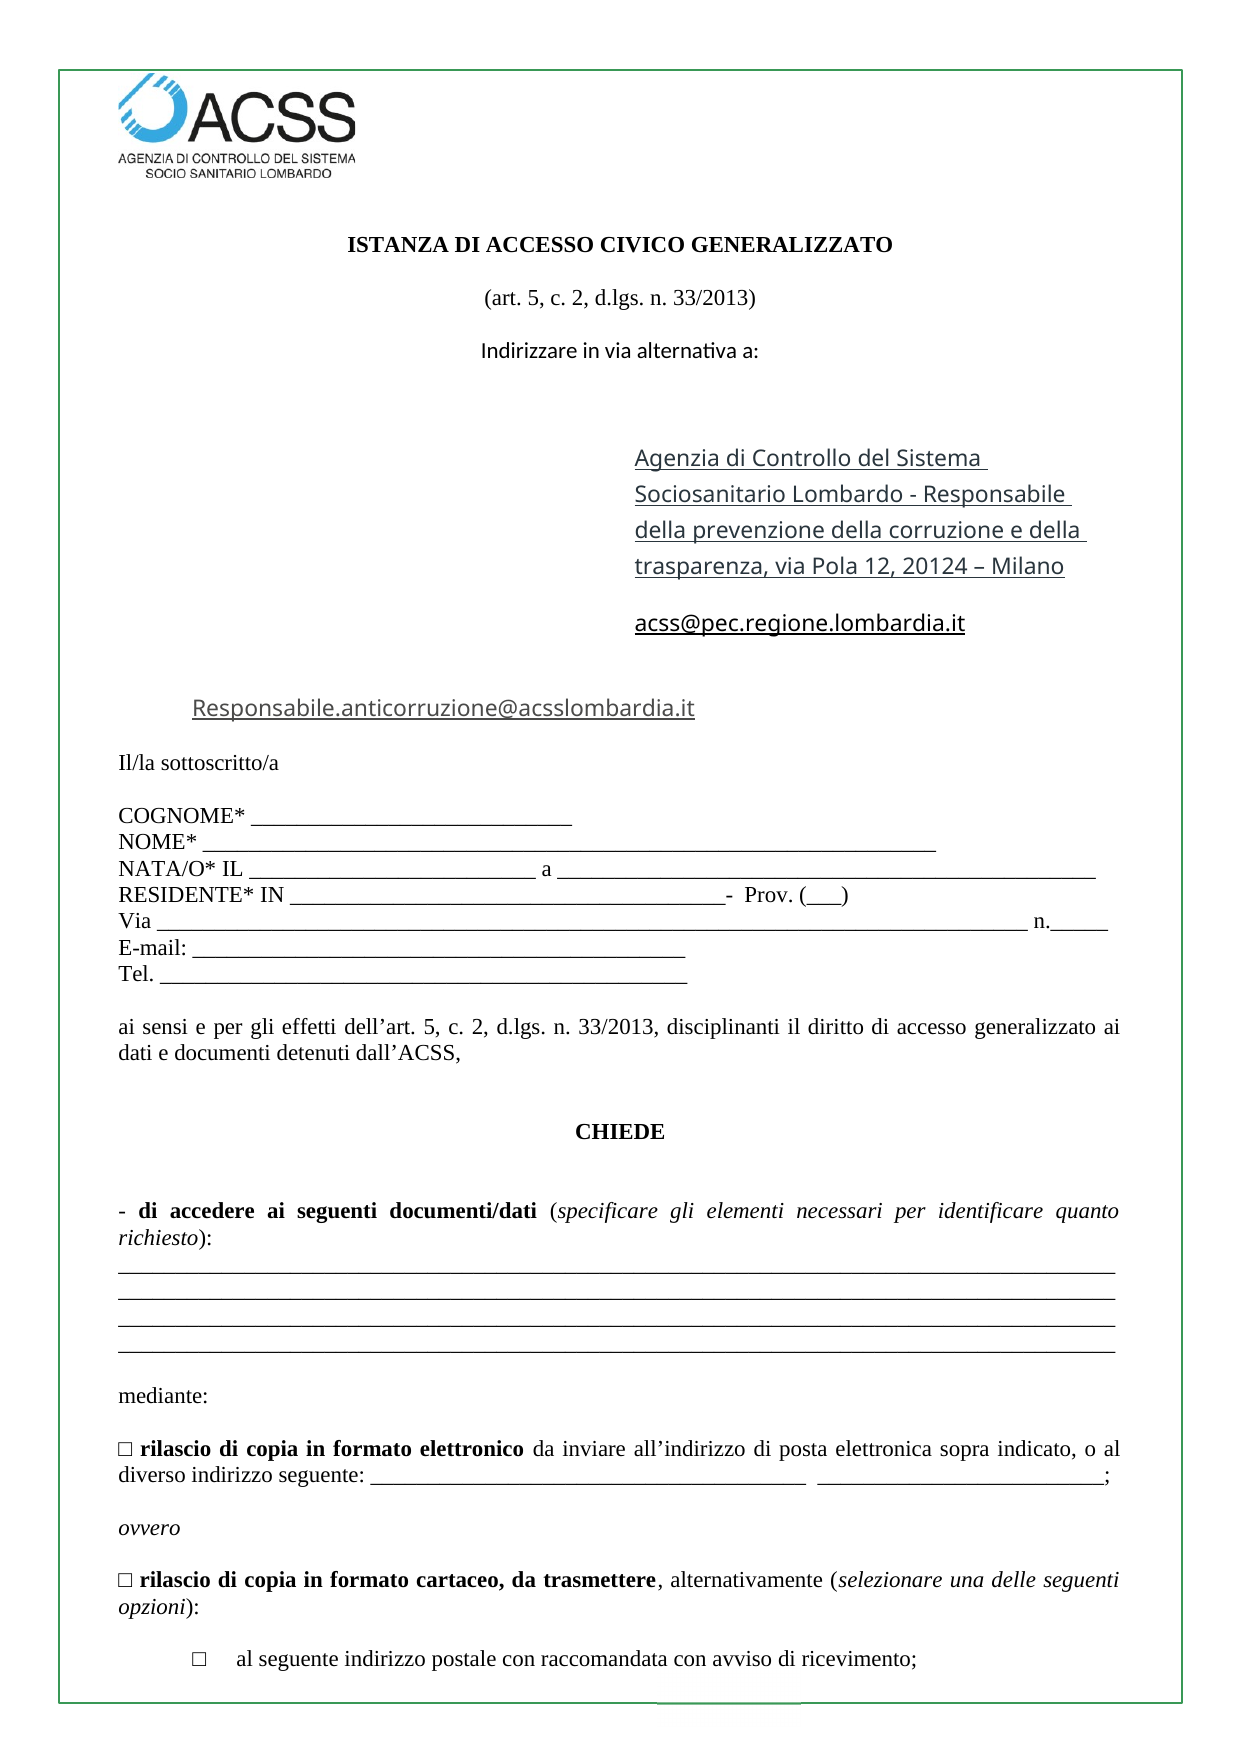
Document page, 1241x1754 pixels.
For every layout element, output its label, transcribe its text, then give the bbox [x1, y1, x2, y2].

text ovvero [118, 1514, 1122, 1540]
text mediante: [118, 1382, 1122, 1408]
text COGNOME* ____________________________ [118, 802, 1122, 828]
text RESIDENTE* IN ______________________________________- Prov. (___) [118, 881, 1122, 907]
text □ rilascio di copia in formato cartaceo, da trasmettere, alternativamente (selezionare una delle seguenti opzioni): [118, 1566, 1122, 1619]
text acss@pec.regione.lombardia.it [634, 607, 1122, 638]
text Indirizzare in via alternativa a: [118, 336, 1122, 364]
text ai sensi e per gli effetti dell’art. 5, c. 2, d.lgs. n. 33/2013, disciplinanti il diritto di accesso generalizzato ai dati e documenti detenuti dall’ACSS, [118, 1013, 1122, 1066]
text ISTANZA DI ACCESSO CIVICO GENERALIZZATO [118, 231, 1122, 257]
text NATA/O* IL _________________________ a _______________________________________________ [118, 855, 1122, 881]
text CHIEDE [118, 1118, 1122, 1145]
text □ al seguente indirizzo postale con raccomandata con avviso di ricevimento; [192, 1645, 1122, 1672]
text Il/la sottoscritto/a [118, 749, 1122, 776]
text □ rilascio di copia in formato elettronico da inviare all’indirizzo di posta elettronica sopra indicato, o al diverso indirizzo seguente: ______________________________________ _________________________; [118, 1434, 1122, 1487]
text (art. 5, c. 2, d.lgs. n. 33/2013) [118, 284, 1122, 310]
text Via ____________________________________________________________________________ n._____ [118, 907, 1122, 934]
text Responsabile.anticorruzione@acsslombardia.it [118, 664, 1122, 723]
text Tel. ______________________________________________ [118, 960, 1122, 987]
text Agenzia di Controllo del Sistema Sociosanitario Lombardo - Responsabile della prevenzione della corruzione e della trasparenza, via Pola 12, 20124 – Milano [634, 442, 1122, 581]
text E-mail: ___________________________________________ [118, 934, 1122, 960]
text NOME* ________________________________________________________________ [118, 828, 1122, 855]
text - di accedere ai seguenti documenti/dati (specificare gli elementi necessari per identificare quanto richiesto): [118, 1197, 1122, 1250]
text ____________________________________________________________________________________________________________________________________________________________________________________________________________________________________________________________________________________________________________________________________________________________ [118, 1250, 1122, 1356]
